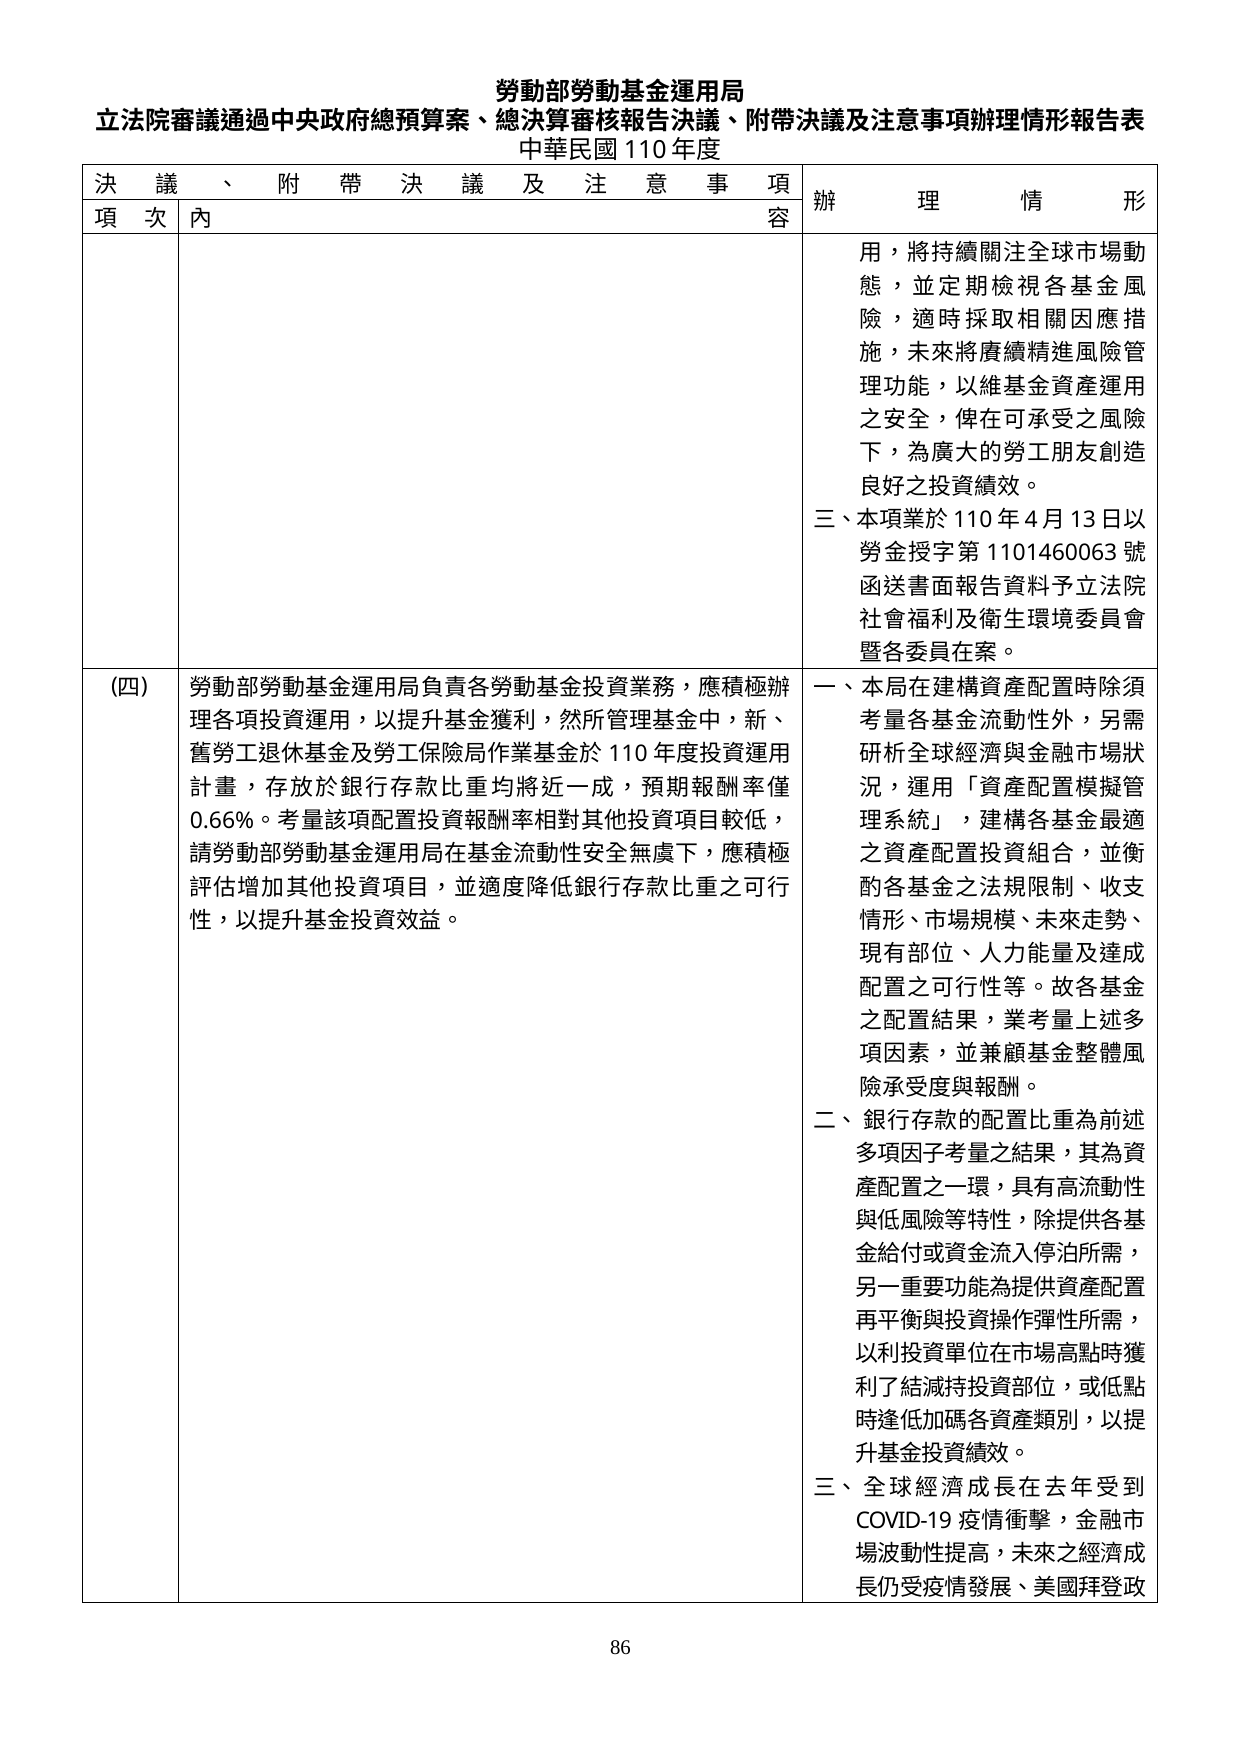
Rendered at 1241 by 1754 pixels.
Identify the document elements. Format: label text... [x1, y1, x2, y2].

table_cell [179, 234, 802, 667]
table_header 決議、附帶決議及注意事項 [83, 165, 802, 199]
table_cell 一、本局在建構資產配置時除須考量各基金流動性外，另需研析全球經濟與金融市場狀況，運用「資產配置模擬管理系統」，建構各基金最適之資產配置投資組合，並衡酌各基金之法規限制、收支情形、市場規模、未來走勢、現有部位、人力能量及達成配置之可行性等。故各基金之配置結果，業考量上述多項因素，並兼顧基金整體風險承受度與報酬。 銀行存款的配置比重為前述多項因子考量之結果，其為資產配置之一環，具有高流動性與低風險等特性，除提供各基金給付或資金流入停泊所需，另一重要功能為提供資產配置再平衡與投資操作彈性所需，以利投資單位在市場高點時獲利了結減持投資部位，或低點時逢低加碼各資產類別，以提升基金投資績效。 全球經濟成長在去年受到COVID-19疫情衝擊，金融市場波動性提高，未來之經濟成長仍受疫情發展、美國拜登政 [803, 669, 1157, 1602]
table_header 辦理情形 [803, 165, 1157, 233]
table_cell (四) [83, 669, 178, 1602]
table_cell [83, 234, 178, 667]
table_cell 項次 [83, 200, 178, 233]
table_cell 內 容 [179, 200, 802, 233]
table_cell 勞動部勞動基金運用局負責各勞動基金投資業務，應積極辦理各項投資運用，以提升基金獲利，然所管理基金中，新、舊勞工退休基金及勞工保險局作業基金於 110 年度投資運用計畫，存放於銀行存款比重均將近一成，預期報酬率僅0.66%。考量該項配置投資報酬率相對其他投資項目較低，請勞動部勞動基金運用局在基金流動性安全無虞下，應積極評估增加其他投資項目，並適度降低銀行存款比重之可行性，以提升基金投資效益。 [179, 669, 802, 1602]
table_cell 用，將持續關注全球市場動態，並定期檢視各基金風險，適時採取相關因應措施，未來將賡續精進風險管理功能，以維基金資產運用之安全，俾在可承受之風險下，為廣大的勞工朋友創造良好之投資績效。 三、本項業於110年4月13日以勞金授字第1101460063號函送書面報告資料予立法院社會福利及衛生環境委員會暨各委員在案。 [803, 234, 1157, 667]
